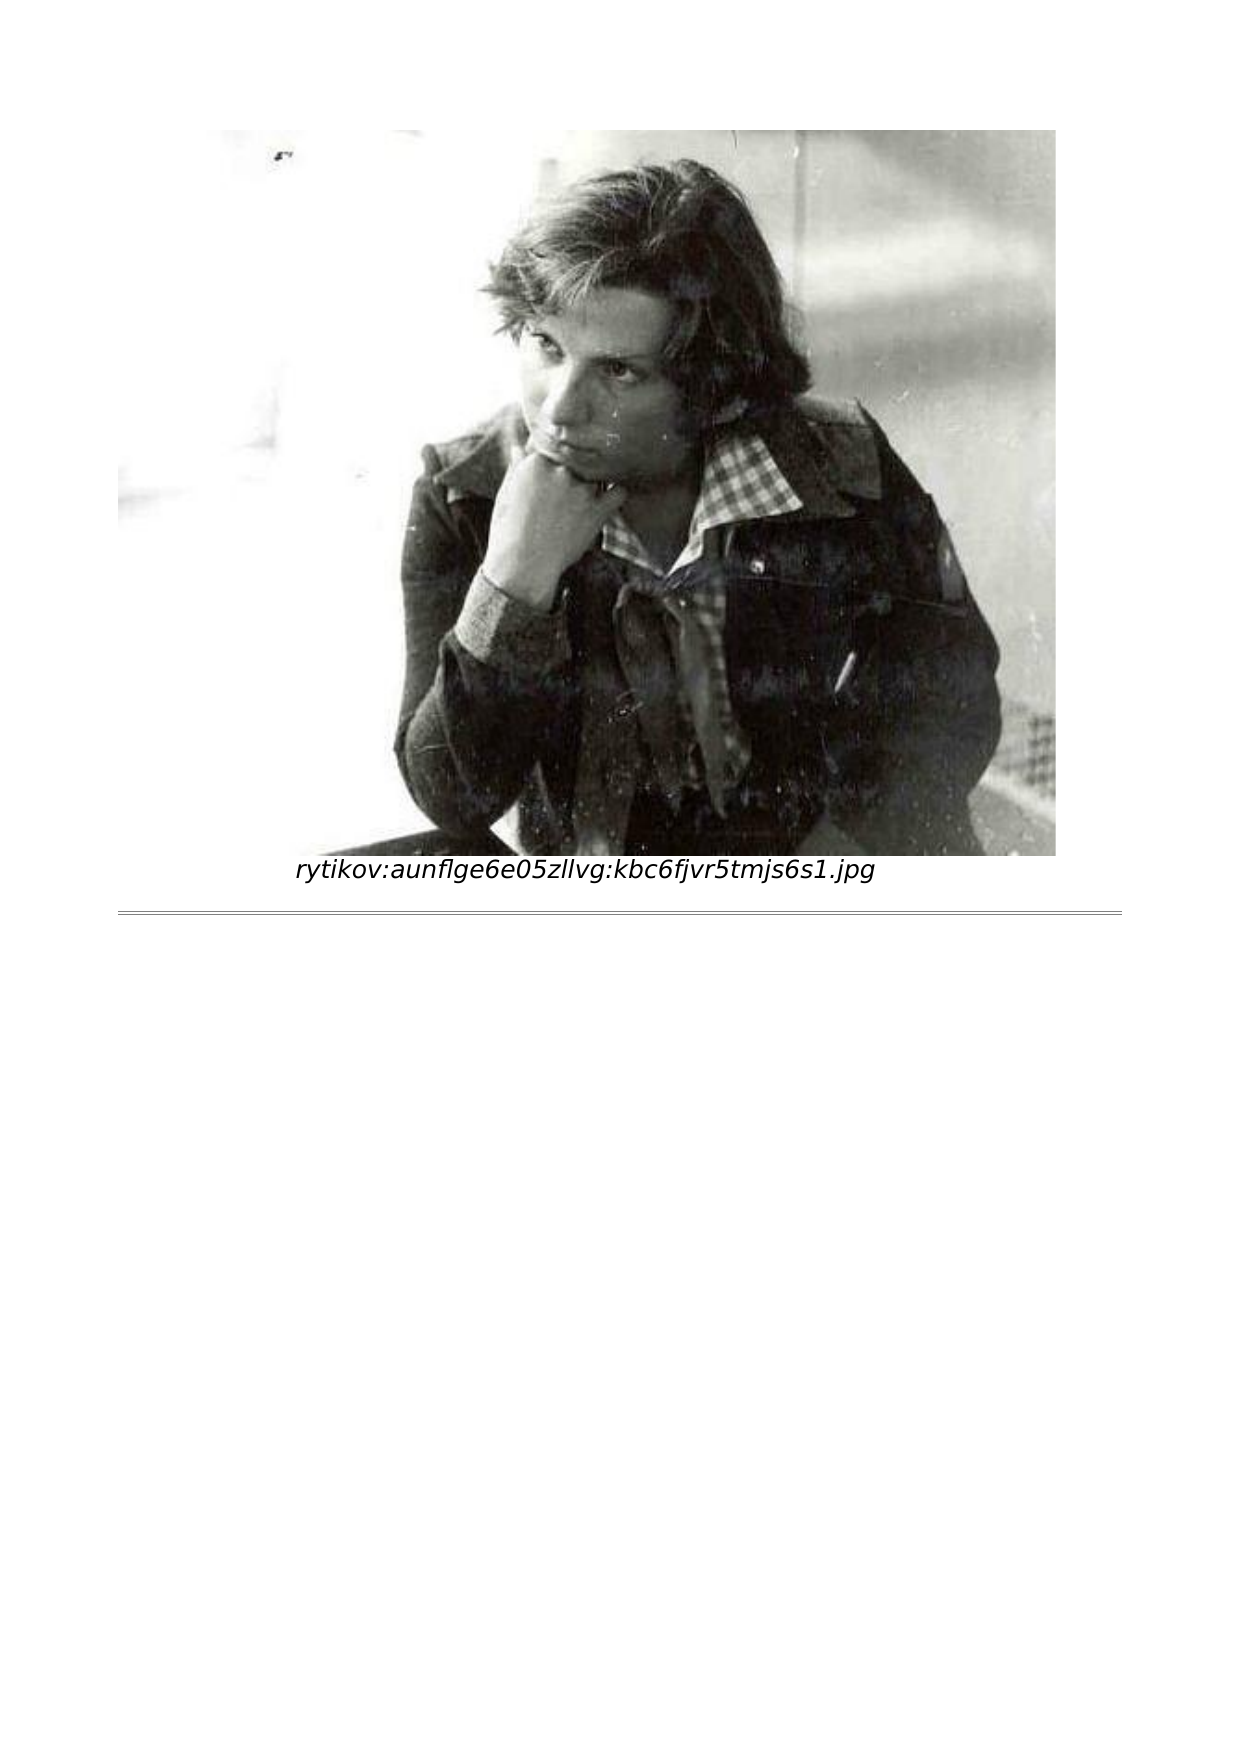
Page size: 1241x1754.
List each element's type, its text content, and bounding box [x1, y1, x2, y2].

picture [118, 130, 1056, 856]
text rytikov:aunflge6e05zllvg:kbc6fjvr5tmjs6s1.jpg [118, 856, 1056, 884]
